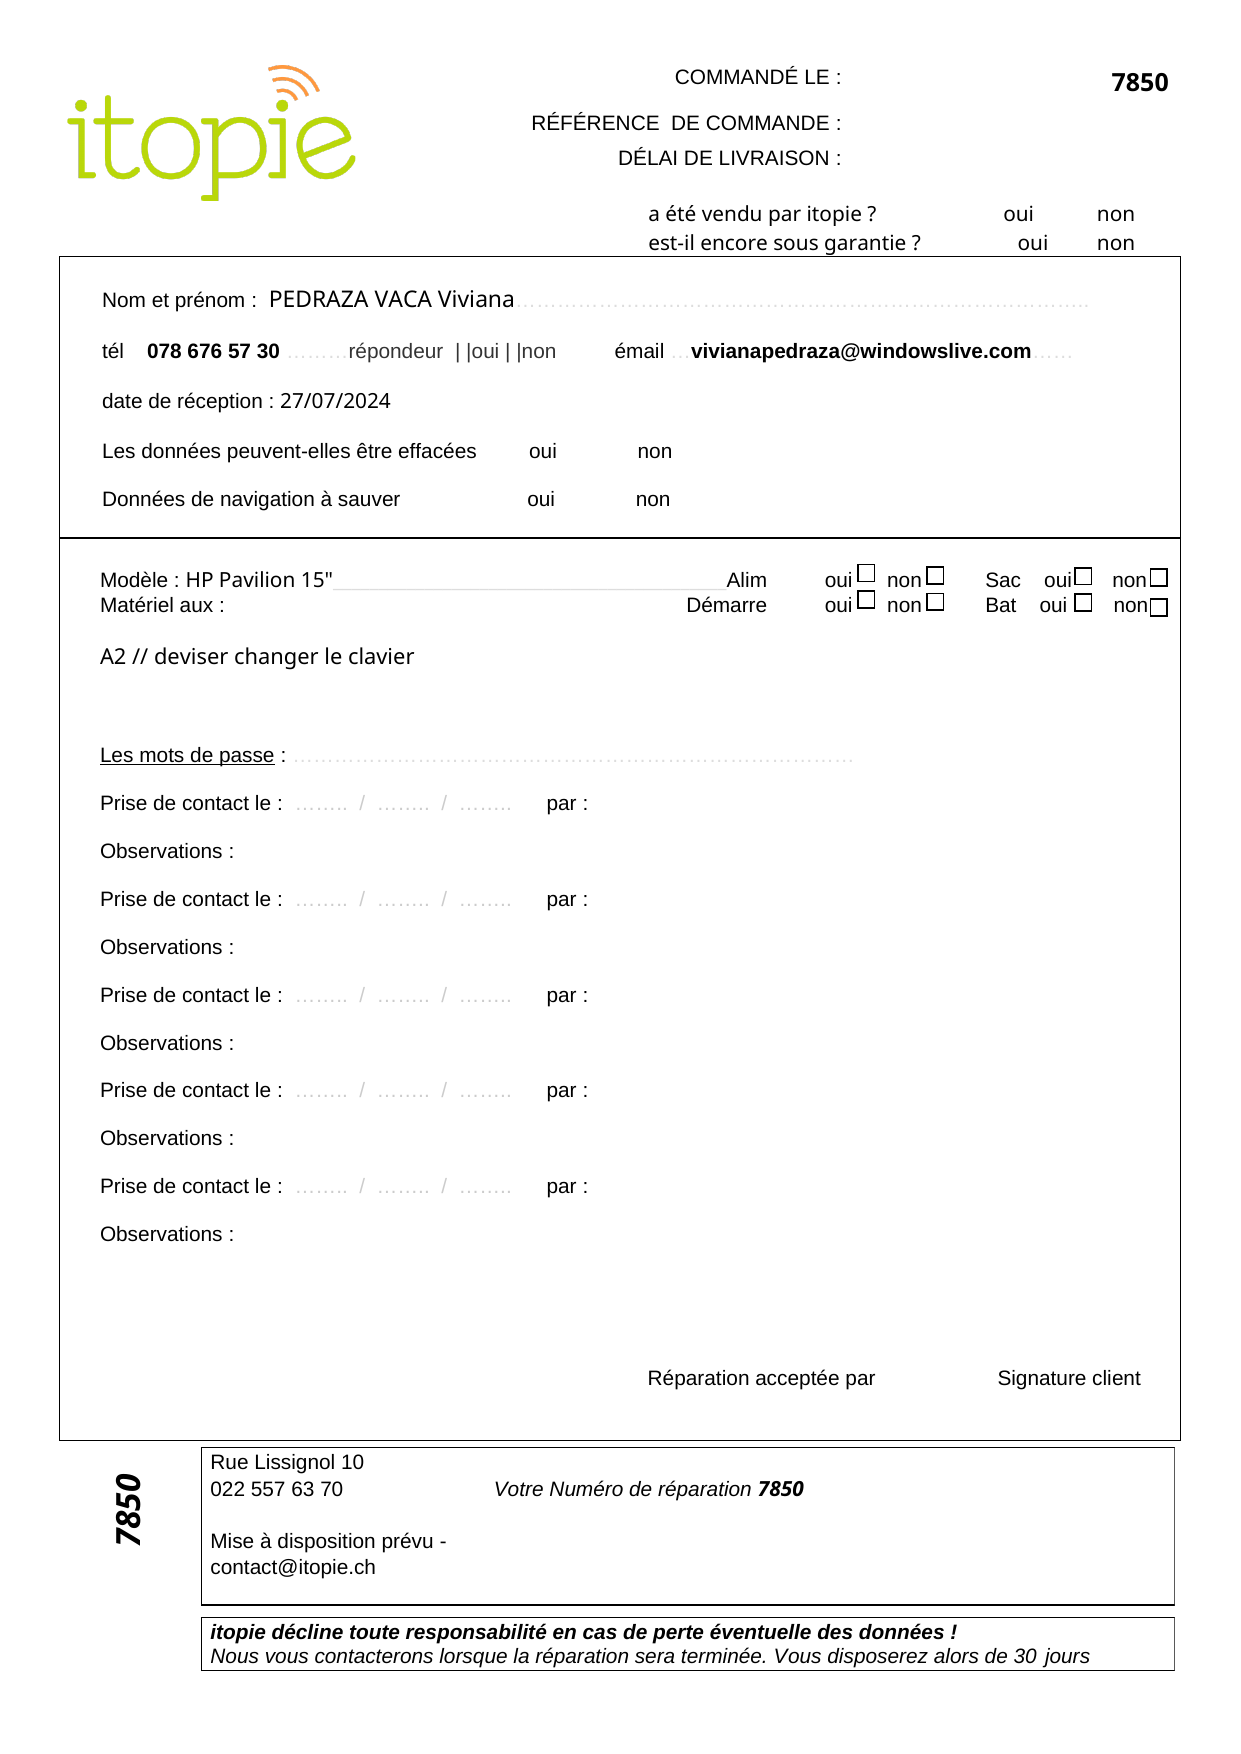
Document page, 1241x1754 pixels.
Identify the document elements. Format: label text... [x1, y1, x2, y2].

text Réparation acceptée par Signature client [60, 1363, 1180, 1390]
table_cell [847, 105, 1180, 140]
text est-il encore sous garantie ? oui non [59, 228, 1181, 256]
table_cell [847, 140, 1180, 175]
text Prise de contact le : …….. / …….. / …….. par : [60, 1171, 1180, 1198]
table_cell RÉFÉRENCE DE COMMANDE : [490, 105, 847, 140]
text A2 // deviser changer le clavier [60, 638, 1180, 671]
text Matériel aux : Démarre oui non Bat oui non [60, 590, 1180, 617]
table_header COMMANDÉ LE : [490, 59, 847, 104]
text Données de navigation à sauver oui non [60, 484, 1180, 511]
table_header Rue Lissignol 10 022 557 63 70 Votre Numéro de réparation 7850 Mise à disposition prévu - contact@itopie.ch [195, 1441, 1180, 1611]
text Prise de contact le : …….. / …….. / …….. par : [60, 1075, 1180, 1102]
text Les mots de passe : ……………………………………………………………………… [60, 740, 1180, 767]
text Observations : [60, 1123, 1180, 1150]
text Observations : [60, 836, 1180, 863]
table_cell itopie décline toute responsabilité en cas de perte éventuelle des données ! Nous vous contacterons lorsque la réparation sera terminée. Vous disposerez alors de 30 jours [195, 1611, 1180, 1677]
text Modèle : HP Pavilion 15" Alim oui non Sac oui non [879, 562, 925, 590]
picture [67, 65, 356, 201]
table_header 7850 [59, 1441, 195, 1677]
table_cell DÉLAI DE LIVRAISON : [490, 140, 847, 175]
text Prise de contact le : …….. / …….. / …….. par : [60, 788, 1180, 815]
text a été vendu par itopie ? oui non [59, 199, 1181, 228]
text Modèle : HP Pavilion 15" Alim oui non Sac oui non [948, 562, 1180, 590]
text Les données peuvent-elles être effacées oui non [60, 436, 1180, 463]
text Observations : [60, 1027, 1180, 1054]
text Prise de contact le : …….. / …….. / …….. par : [60, 883, 1180, 911]
text tél 078 676 57 30 ………répondeur | |oui | |non émail …vivianapedraza@windowslive.com…… [60, 335, 1180, 362]
text date de réception : 27/07/2024 [60, 383, 1180, 415]
text Observations : [60, 931, 1180, 958]
text Modèle : HP Pavilion 15" Alim oui non Sac oui non [60, 562, 856, 590]
table_header 7850 [847, 59, 1180, 104]
text Observations : [60, 1219, 1180, 1246]
text Nom et prénom : PEDRAZA VACA Viviana……………………………………………………………………….. [60, 280, 1180, 314]
text Prise de contact le : …….. / …….. / …….. par : [60, 979, 1180, 1006]
